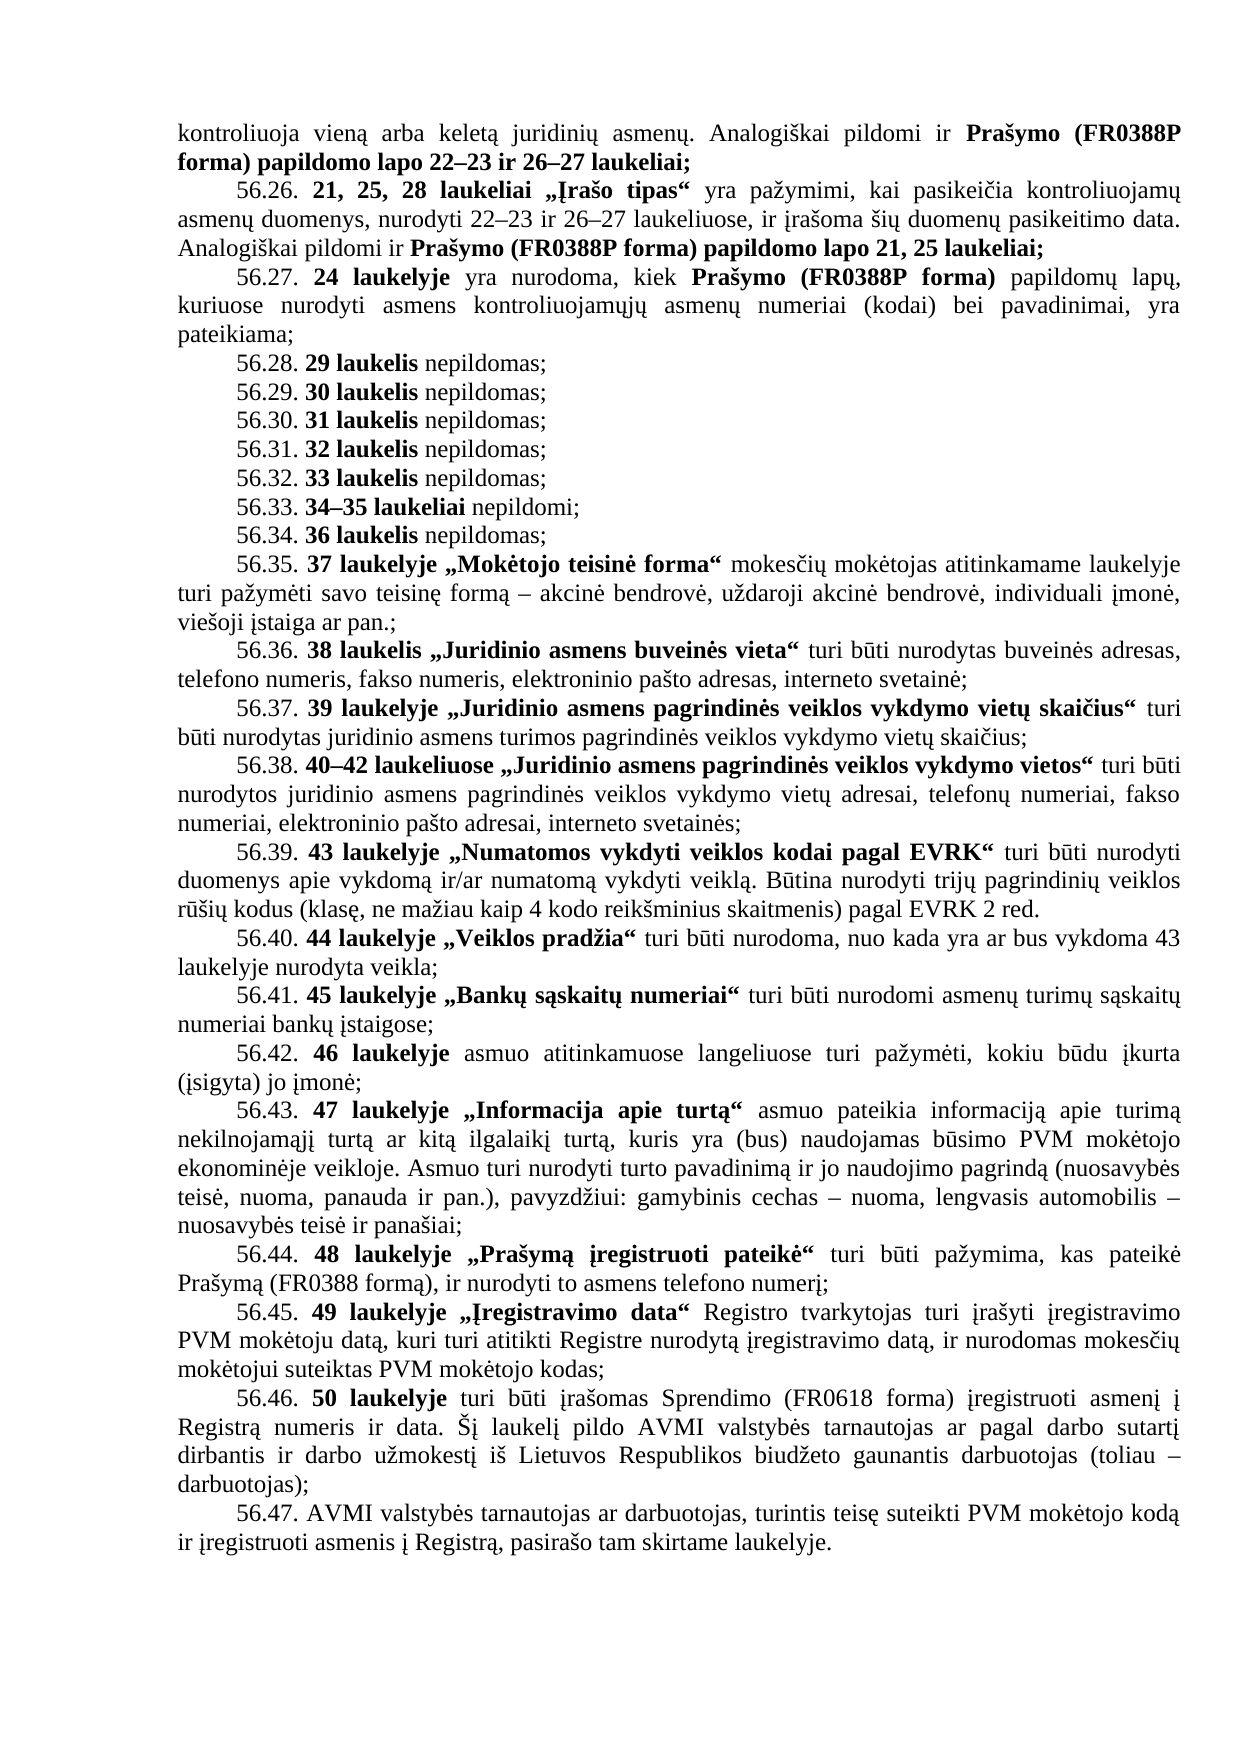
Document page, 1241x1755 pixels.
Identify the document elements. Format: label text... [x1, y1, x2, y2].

text 56.27. 24 laukelyje yra nurodoma, kiek Prašymo (FR0388P forma) papildomų lapų, kuriuose nurodyti asmens kontroliuojamųjų asmenų numeriai (kodai) bei pavadinimai, yra pateikiama; [177, 262, 1181, 348]
text 56.33. 34–35 laukeliai nepildomi; [177, 492, 1181, 521]
text 56.38. 40–42 laukeliuose „Juridinio asmens pagrindinės veiklos vykdymo vietos“ turi būti nurodytos juridinio asmens pagrindinės veiklos vykdymo vietų adresai, telefonų numeriai, fakso numeriai, elektroninio pašto adresai, interneto svetainės; [177, 751, 1181, 837]
text 56.41. 45 laukelyje „Bankų sąskaitų numeriai“ turi būti nurodomi asmenų turimų sąskaitų numeriai bankų įstaigose; [177, 981, 1181, 1038]
text 56.26. 21, 25, 28 laukeliai „Įrašo tipas“ yra pažymimi, kai pasikeičia kontroliuojamų asmenų duomenys, nurodyti 22–23 ir 26–27 laukeliuose, ir įrašoma šių duomenų pasikeitimo data. Analogiškai pildomi ir Prašymo (FR0388P forma) papildomo lapo 21, 25 laukeliai; [177, 176, 1181, 262]
text 56.31. 32 laukelis nepildomas; [177, 434, 1181, 463]
text 56.36. 38 laukelis „Juridinio asmens buveinės vieta“ turi būti nurodytas buveinės adresas, telefono numeris, fakso numeris, elektroninio pašto adresas, interneto svetainė; [177, 636, 1181, 693]
text kontroliuoja vieną arba keletą juridinių asmenų. Analogiškai pildomi ir Prašymo (FR0388P forma) papildomo lapo 22–23 ir 26–27 laukeliai; [177, 118, 1181, 176]
text 56.44. 48 laukelyje „Prašymą įregistruoti pateikė“ turi būti pažymima, kas pateikė Prašymą (FR0388 formą), ir nurodyti to asmens telefono numerį; [177, 1239, 1181, 1297]
text 56.46. 50 laukelyje turi būti įrašomas Sprendimo (FR0618 forma) įregistruoti asmenį į Registrą numeris ir data. Šį laukelį pildo AVMI valstybės tarnautojas ar pagal darbo sutartį dirbantis ir darbo užmokestį iš Lietuvos Respublikos biudžeto gaunantis darbuotojas (toliau – darbuotojas); [177, 1383, 1181, 1498]
text 56.42. 46 laukelyje asmuo atitinkamuose langeliuose turi pažymėti, kokiu būdu įkurta (įsigyta) jo įmonė; [177, 1038, 1181, 1096]
text 56.34. 36 laukelis nepildomas; [177, 521, 1181, 549]
text 56.40. 44 laukelyje „Veiklos pradžia“ turi būti nurodoma, nuo kada yra ar bus vykdoma 43 laukelyje nurodyta veikla; [177, 923, 1181, 981]
text 56.43. 47 laukelyje „Informacija apie turtą“ asmuo pateikia informaciją apie turimą nekilnojamąjį turtą ar kitą ilgalaikį turtą, kuris yra (bus) naudojamas būsimo PVM mokėtojo ekonominėje veikloje. Asmuo turi nurodyti turto pavadinimą ir jo naudojimo pagrindą (nuosavybės teisė, nuoma, panauda ir pan.), pavyzdžiui: gamybinis cechas – nuoma, lengvasis automobilis – nuosavybės teisė ir panašiai; [177, 1096, 1181, 1239]
text 56.37. 39 laukelyje „Juridinio asmens pagrindinės veiklos vykdymo vietų skaičius“ turi būti nurodytas juridinio asmens turimos pagrindinės veiklos vykdymo vietų skaičius; [177, 693, 1181, 751]
text 56.28. 29 laukelis nepildomas; [177, 348, 1181, 377]
text 56.35. 37 laukelyje „Mokėtojo teisinė forma“ mokesčių mokėtojas atitinkamame laukelyje turi pažymėti savo teisinę formą – akcinė bendrovė, uždaroji akcinė bendrovė, individuali įmonė, viešoji įstaiga ar pan.; [177, 549, 1181, 636]
text 56.32. 33 laukelis nepildomas; [177, 463, 1181, 492]
text 56.45. 49 laukelyje „Įregistravimo data“ Registro tvarkytojas turi įrašyti įregistravimo PVM mokėtoju datą, kuri turi atitikti Registre nurodytą įregistravimo datą, ir nurodomas mokesčių mokėtojui suteiktas PVM mokėtojo kodas; [177, 1297, 1181, 1383]
text 56.47. AVMI valstybės tarnautojas ar darbuotojas, turintis teisę suteikti PVM mokėtojo kodą ir įregistruoti asmenis į Registrą, pasirašo tam skirtame laukelyje. [177, 1498, 1181, 1556]
text 56.29. 30 laukelis nepildomas; [177, 377, 1181, 406]
text 56.39. 43 laukelyje „Numatomos vykdyti veiklos kodai pagal EVRK“ turi būti nurodyti duomenys apie vykdomą ir/ar numatomą vykdyti veiklą. Būtina nurodyti trijų pagrindinių veiklos rūšių kodus (klasę, ne mažiau kaip 4 kodo reikšminius skaitmenis) pagal EVRK 2 red. [177, 837, 1181, 923]
text 56.30. 31 laukelis nepildomas; [177, 406, 1181, 434]
